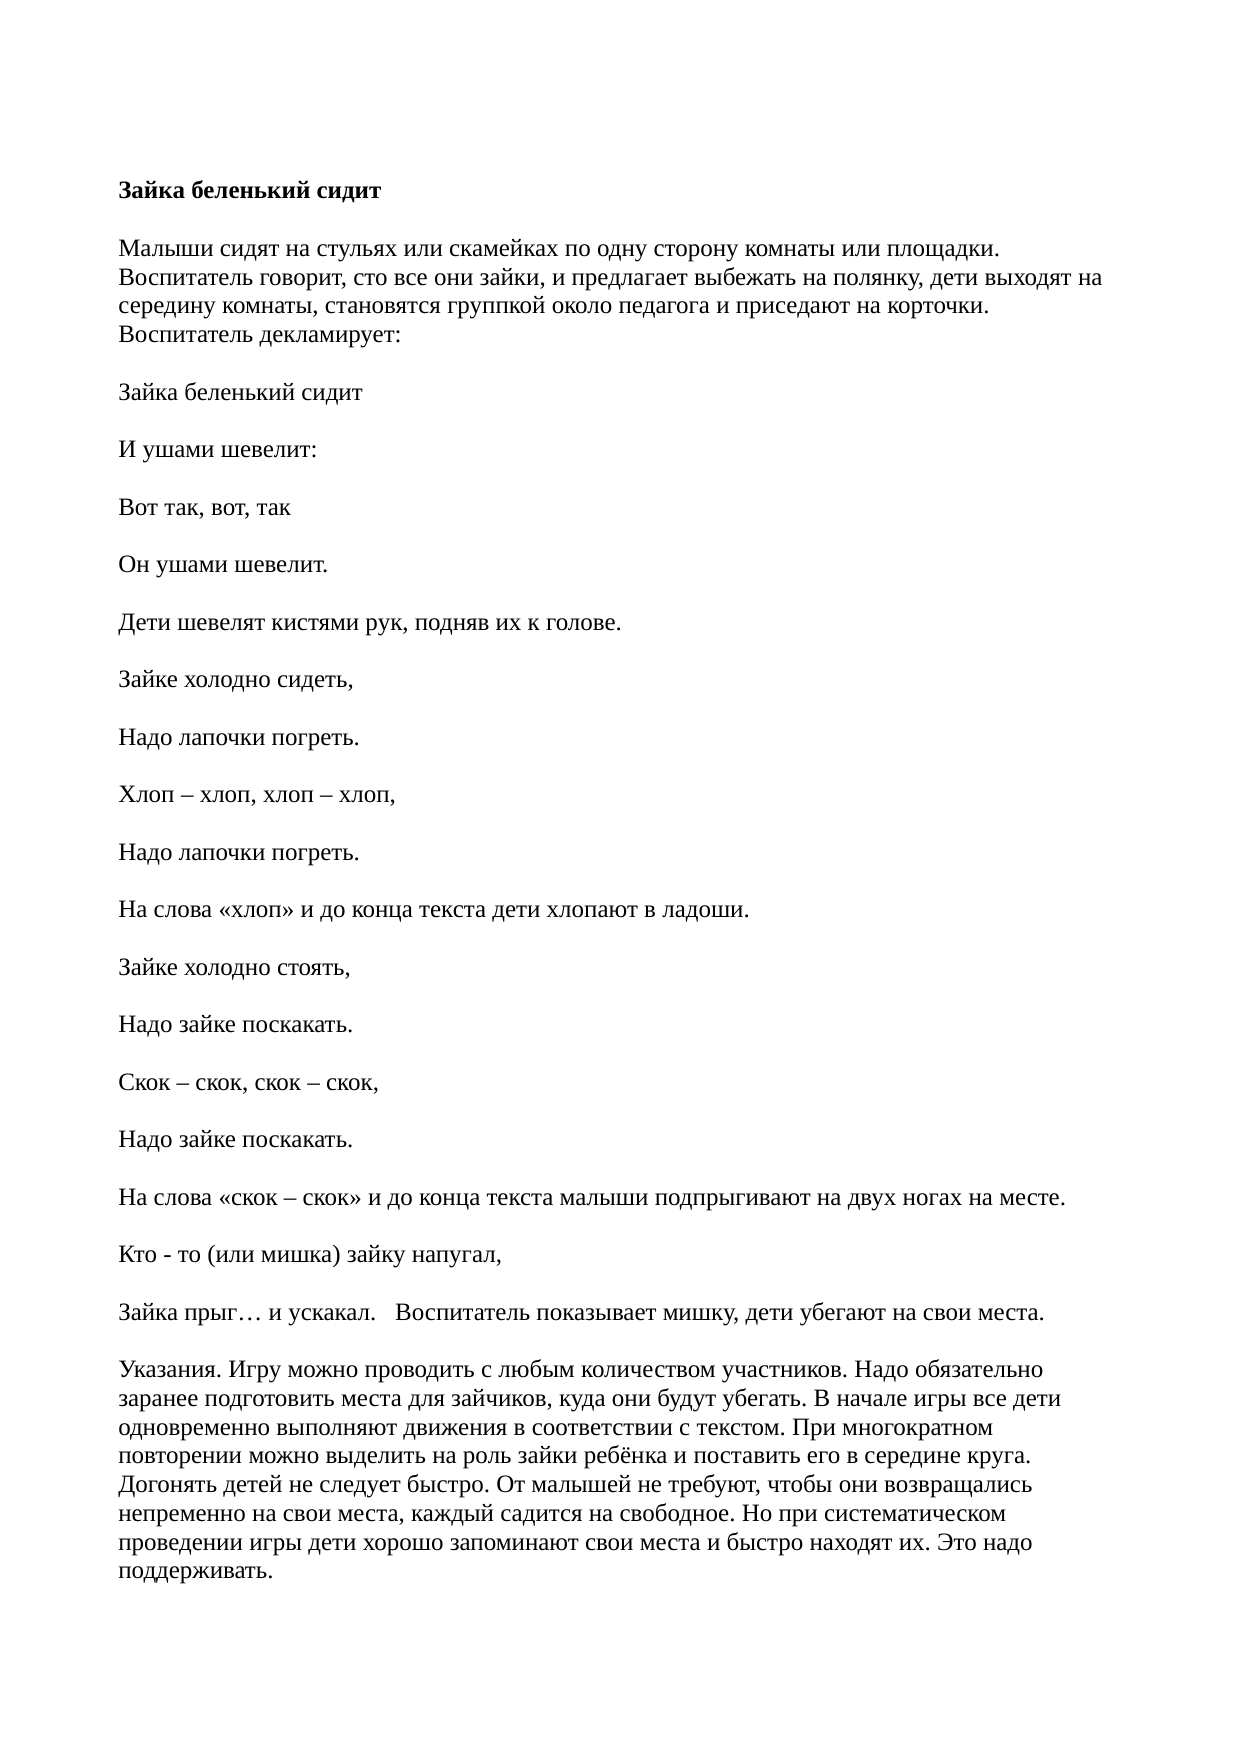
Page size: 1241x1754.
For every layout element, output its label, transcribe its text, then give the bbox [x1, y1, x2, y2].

text Дети шевелят кистями рук, подняв их к голове. [118, 607, 1122, 636]
text Зайка прыг… и ускакал. Воспитатель показывает мишку, дети убегают на свои места. [118, 1297, 1122, 1326]
text Он ушами шевелит. [118, 549, 1122, 578]
text Указания. Игру можно проводить с любым количеством участников. Надо обязательно заранее подготовить места для зайчиков, куда они будут убегать. В начале игры все дети одновременно выполняют движения в соответствии с текстом. При многократном повторении можно выделить на роль зайки ребёнка и поставить его в середине круга. Догонять детей не следует быстро. От малышей не требуют, чтобы они возвращались непременно на свои места, каждый садится на свободное. Но при систематическом проведении игры дети хорошо запоминают свои места и быстро находят их. Это надо поддерживать. [118, 1354, 1122, 1584]
text Хлоп – хлоп, хлоп – хлоп, [118, 779, 1122, 808]
text Малыши сидят на стульях или скамейках по одну сторону комнаты или площадки. Воспитатель говорит, сто все они зайки, и предлагает выбежать на полянку, дети выходят на середину комнаты, становятся группкой около педагога и приседают на корточки. Воспитатель декламирует: [118, 233, 1122, 348]
text Зайка беленький сидит [118, 377, 1122, 406]
text На слова «скок – скок» и до конца текста малыши подпрыгивают на двух ногах на месте. [118, 1182, 1122, 1211]
text Вот так, вот, так [118, 492, 1122, 521]
text Зайке холодно стоять, [118, 952, 1122, 981]
text Зайке холодно сидеть, [118, 664, 1122, 693]
text Скок – скок, скок – скок, [118, 1067, 1122, 1096]
text Надо лапочки погреть. [118, 837, 1122, 866]
text И ушами шевелит: [118, 434, 1122, 463]
text Надо лапочки погреть. [118, 722, 1122, 751]
text Кто - то (или мишка) зайку напугал, [118, 1239, 1122, 1268]
text Зайка беленький сидит [118, 176, 1122, 204]
text Надо зайке поскакать. [118, 1124, 1122, 1153]
text На слова «хлоп» и до конца текста дети хлопают в ладоши. [118, 894, 1122, 923]
text Надо зайке поскакать. [118, 1009, 1122, 1038]
